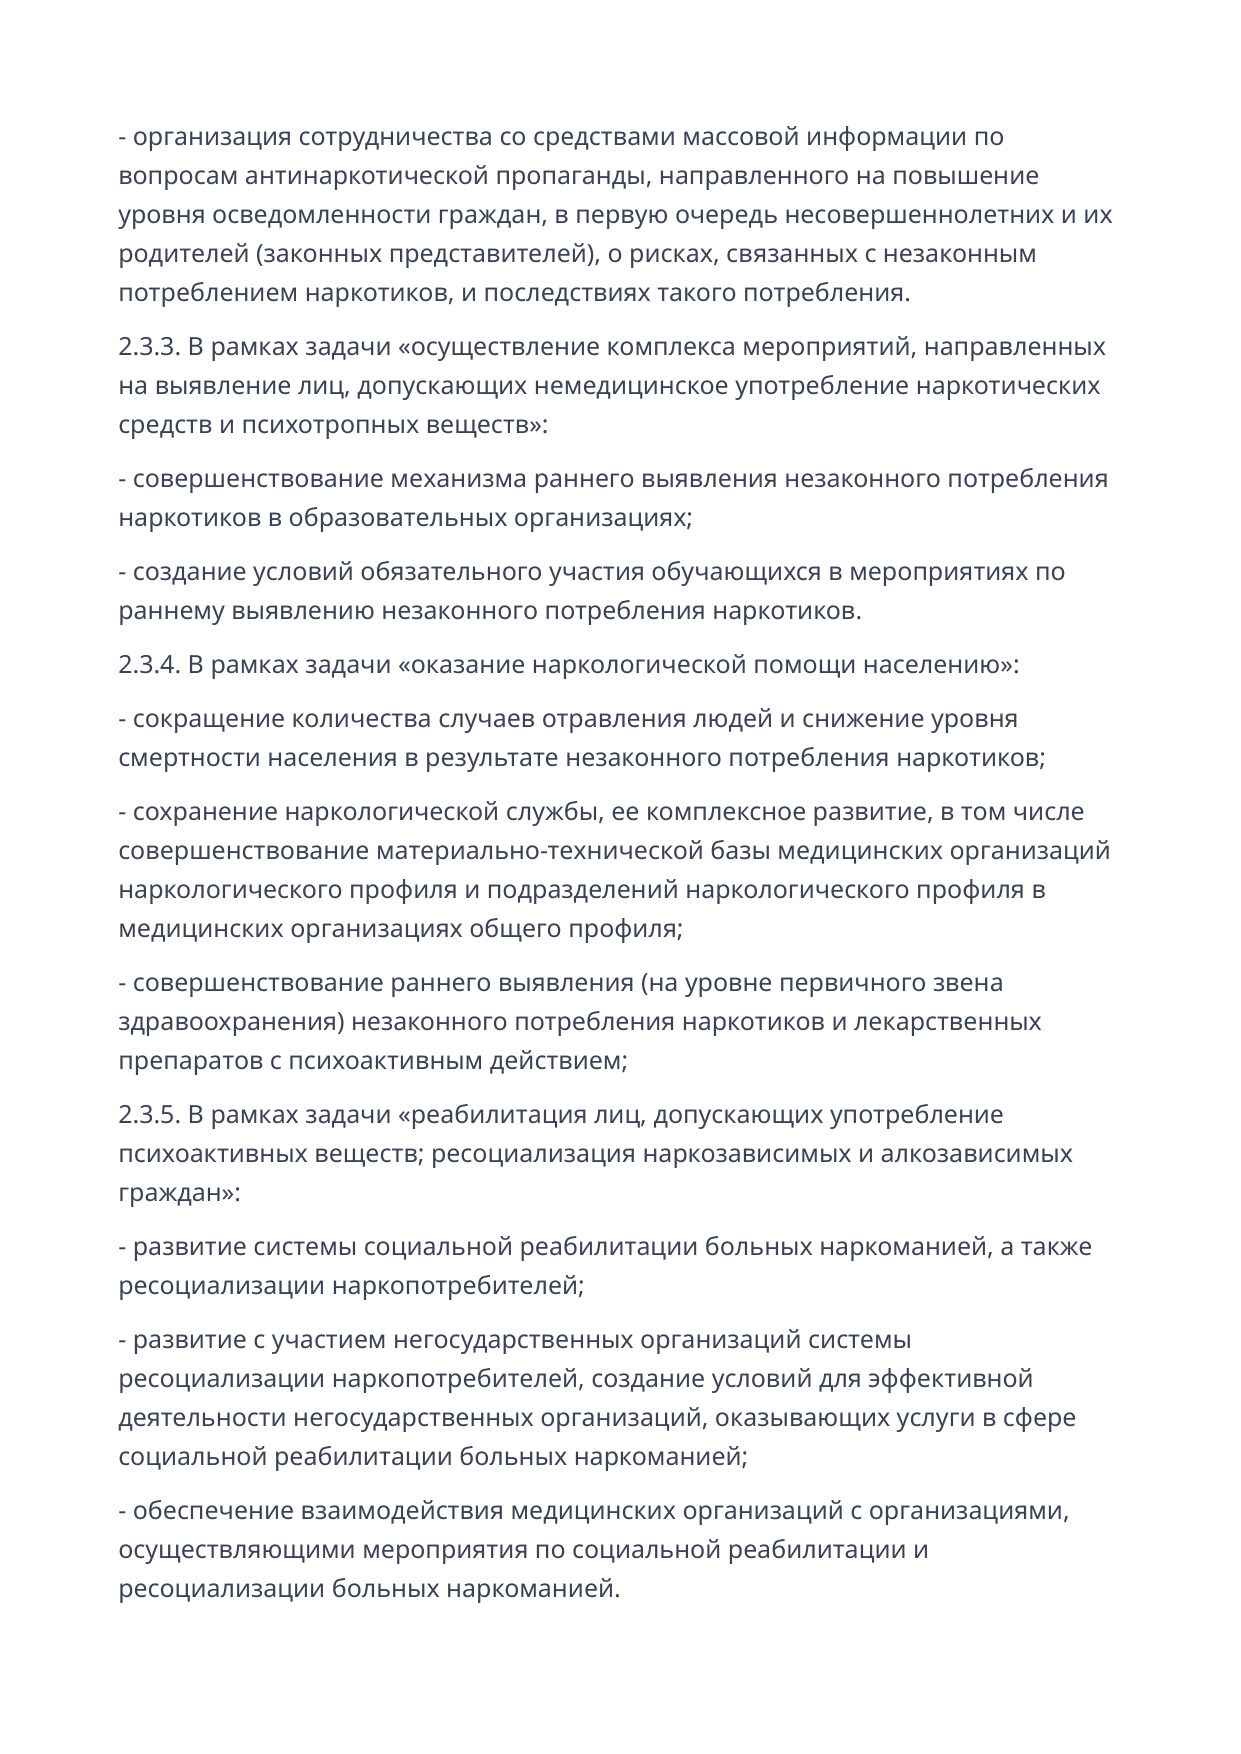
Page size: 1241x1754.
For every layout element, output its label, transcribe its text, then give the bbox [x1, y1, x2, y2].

text 2.3.4. В рамках задачи «оказание наркологической помощи населению»: [118, 646, 1122, 681]
text - развитие с участием негосударственных организаций системы ресоциализации наркопотребителей, создание условий для эффективной деятельности негосударственных организаций, оказывающих услуги в сфере социальной реабилитации больных наркоманией; [118, 1321, 1122, 1473]
text - развитие системы социальной реабилитации больных наркоманией, а также ресоциализации наркопотребителей; [118, 1228, 1122, 1302]
text - сокращение количества случаев отравления людей и снижение уровня смертности населения в результате незаконного потребления наркотиков; [118, 700, 1122, 773]
text 2.3.3. В рамках задачи «осуществление комплекса мероприятий, направленных на выявление лиц, допускающих немедицинское употребление наркотических средств и психотропных веществ»: [118, 328, 1122, 441]
text - совершенствование раннего выявления (на уровне первичного звена здравоохранения) незаконного потребления наркотиков и лекарственных препаратов с психоактивным действием; [118, 964, 1122, 1077]
text - совершенствование механизма раннего выявления незаконного потребления наркотиков в образовательных организациях; [118, 461, 1122, 534]
text - организация сотрудничества со средствами массовой информации по вопросам антинаркотической пропаганды, направленного на повышение уровня осведомленности граждан, в первую очередь несовершеннолетних и их родителей (законных представителей), о рисках, связанных с незаконным потреблением наркотиков, и последствиях такого потребления. [118, 118, 1122, 309]
text 2.3.5. В рамках задачи «реабилитация лиц, допускающих употребление психоактивных веществ; ресоциализация наркозависимых и алкозависимых граждан»: [118, 1096, 1122, 1209]
text - сохранение наркологической службы, ее комплексное развитие, в том числе совершенствование материально-технической базы медицинских организаций наркологического профиля и подразделений наркологического профиля в медицинских организациях общего профиля; [118, 793, 1122, 945]
text - создание условий обязательного участия обучающихся в мероприятиях по раннему выявлению незаконного потребления наркотиков. [118, 553, 1122, 627]
text - обеспечение взаимодействия медицинских организаций с организациями, осуществляющими мероприятия по социальной реабилитации и ресоциализации больных наркоманией. [118, 1493, 1122, 1605]
